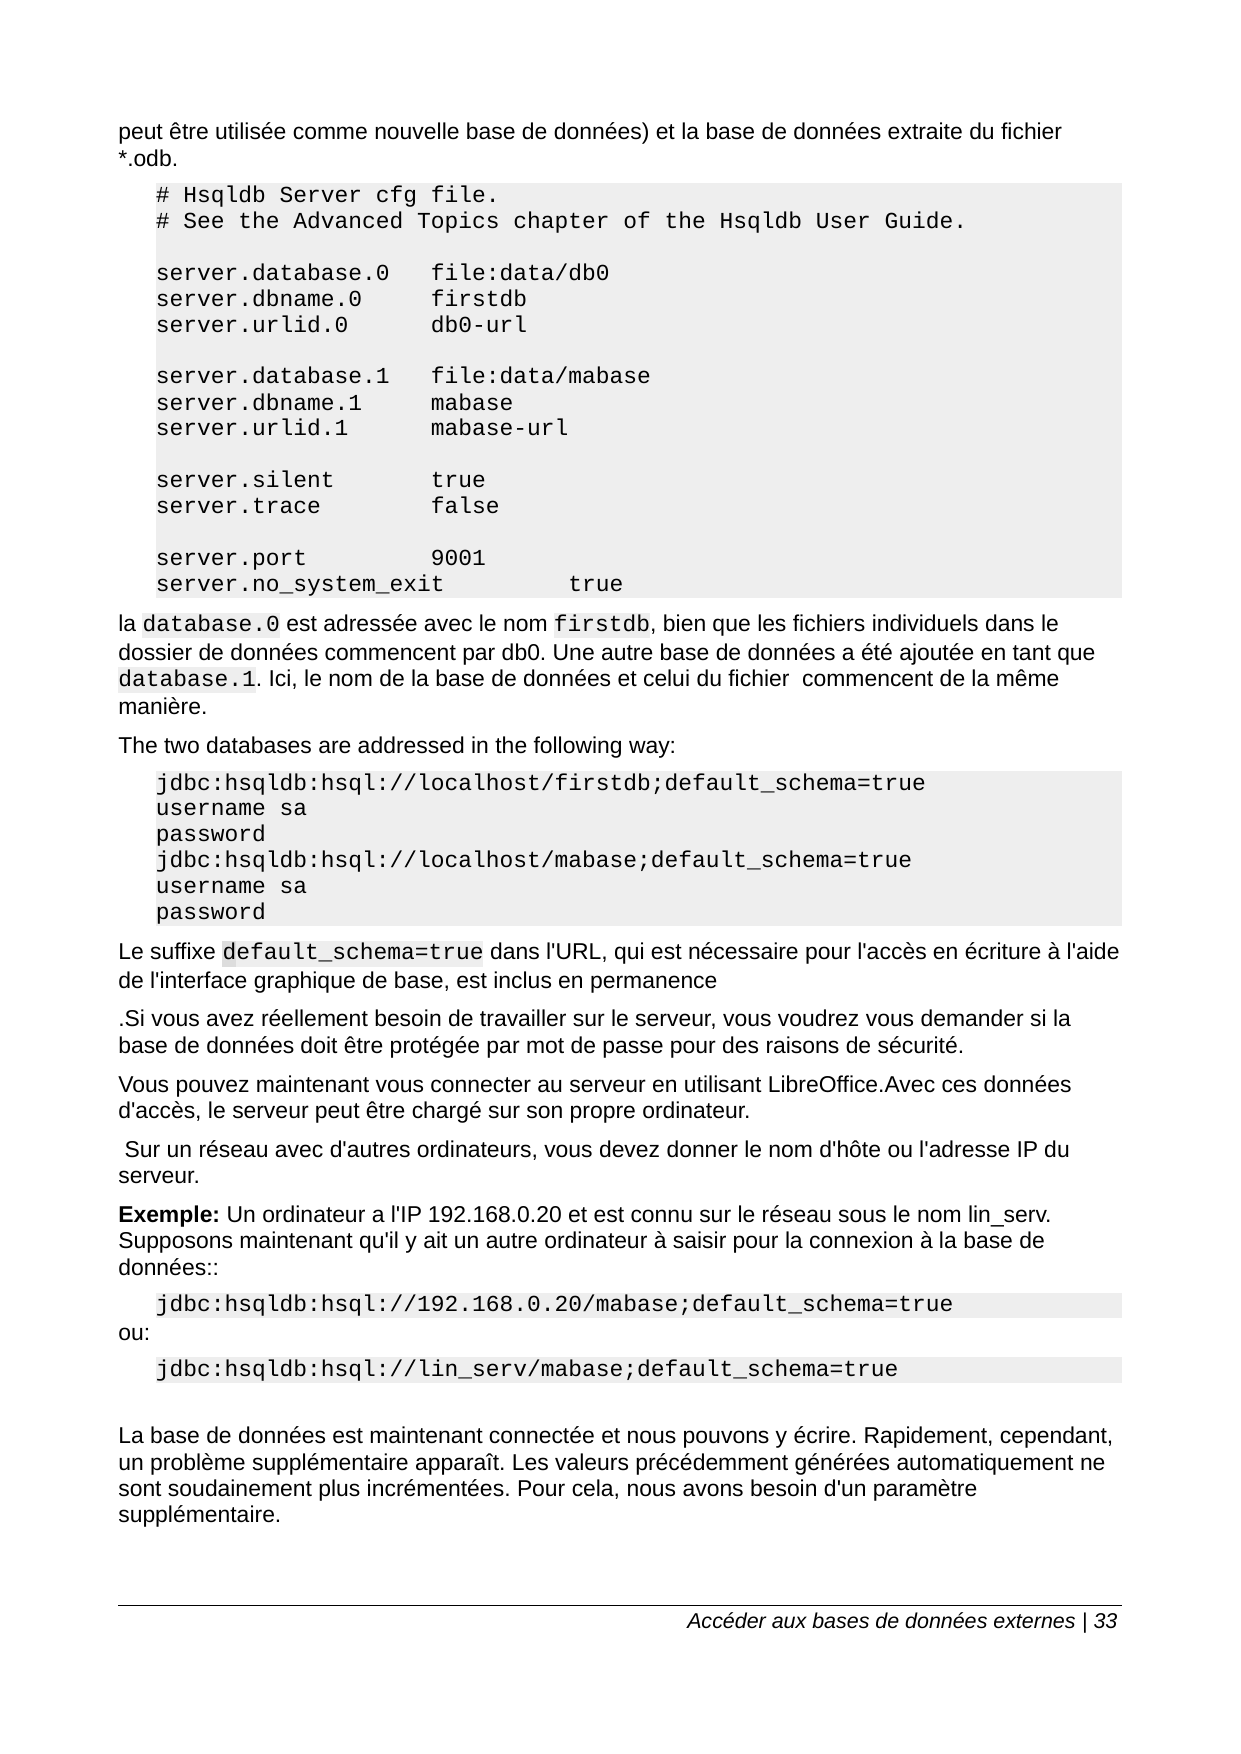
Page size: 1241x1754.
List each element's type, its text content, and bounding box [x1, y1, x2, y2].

text Sur un réseau avec d'autres ordinateurs, vous devez donner le nom d'hôte ou l'adresse IP du serveur. [118, 1136, 1122, 1188]
text la database.0 est adressée avec le nom firstdb, bien que les fichiers individuels dans le dossier de données commencent par db0. Une autre base de données a été ajoutée en tant que database.1. Ici, le nom de la base de données et celui du fichier commencent de la même manière. [118, 610, 1122, 719]
text jdbc:hsqldb:hsql://192.168.0.20/mabase;default_schema=true [156, 1293, 1122, 1318]
text # See the Advanced Topics chapter of the Hsqldb User Guide. [156, 209, 1122, 235]
text La base de données est maintenant connectée et nous pouvons y écrire. Rapidement, cependant, un problème supplémentaire apparaît. Les valeurs précédemment générées automatiquement ne sont soudainement plus incrémentées. Pour cela, nous avons besoin d'un paramètre supplémentaire. [118, 1422, 1122, 1528]
text server.urlid.1 mabase-url [156, 417, 1122, 443]
text server.silent true [156, 469, 1122, 494]
text server.urlid.0 db0-url [156, 313, 1122, 339]
text server.database.0 file:data/db0 [156, 261, 1122, 287]
text server.database.1 file:data/mabase [156, 365, 1122, 391]
text # Hsqldb Server cfg file. [156, 183, 1122, 209]
list The two databases are addressed in the following way: [118, 732, 1122, 758]
text .Si vous avez réellement besoin de travailler sur le serveur, vous voudrez vous demander si la base de données doit être protégée par mot de passe pour des raisons de sécurité. [118, 1005, 1122, 1058]
text server.no_system_exit true [156, 572, 1122, 598]
text jdbc:hsqldb:hsql://localhost/firstdb;default_schema=true username sa password [156, 771, 1122, 849]
text server.trace false [156, 494, 1122, 521]
text jdbc:hsqldb:hsql://localhost/mabase;default_schema=true username sa password [156, 849, 1122, 926]
text jdbc:hsqldb:hsql://lin_serv/mabase;default_schema=true [156, 1357, 1122, 1383]
text server.dbname.1 mabase [156, 391, 1122, 417]
text Le suffixe default_schema=true dans l'URL, qui est nécessaire pour l'accès en écriture à l'aide de l'interface graphique de base, est inclus en permanence [118, 938, 1122, 993]
text Vous pouvez maintenant vous connecter au serveur en utilisant LibreOffice.Avec ces données d'accès, le serveur peut être chargé sur son propre ordinateur. [118, 1071, 1122, 1123]
text peut être utilisée comme nouvelle base de données) et la base de données extraite du fichier *.odb. [118, 118, 1122, 171]
list Exemple: Un ordinateur a l'IP 192.168.0.20 et est connu sur le réseau sous le nom lin_serv. Supposons maintenant qu'il y ait un autre ordinateur à saisir pour la connexion à la base de données:: [118, 1201, 1122, 1280]
list ou: [118, 1318, 1122, 1345]
text server.port 9001 [156, 546, 1122, 572]
text server.dbname.0 firstdb [156, 287, 1122, 313]
